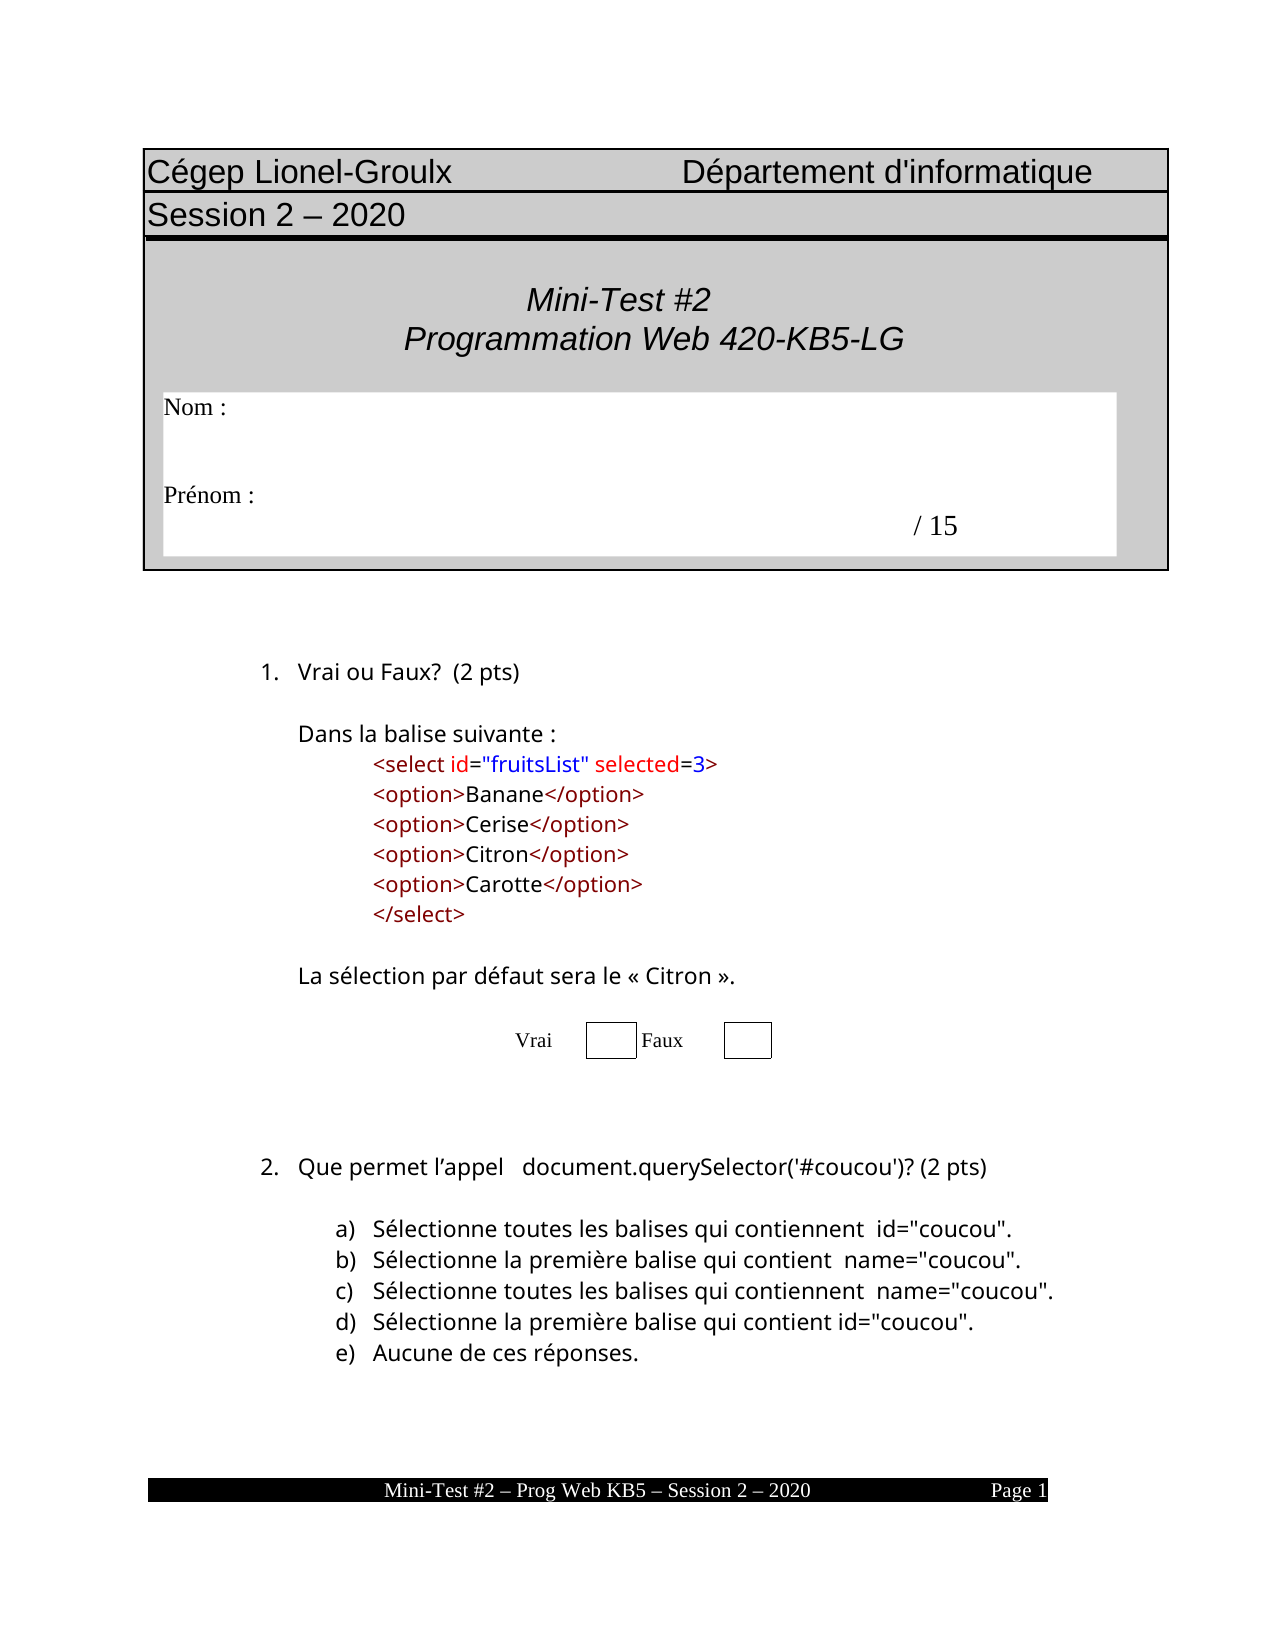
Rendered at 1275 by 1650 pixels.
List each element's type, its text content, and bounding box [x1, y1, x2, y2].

text La sélection par défaut sera le « Citron ». [148, 960, 1127, 991]
text <option>Carotte</option> [373, 869, 1127, 899]
list Sélectionne la première balise qui contient id="coucou". [335, 1306, 1127, 1337]
list Que permet l’appel document.querySelector('#coucou')? (2 pts) [260, 1151, 1127, 1182]
list Vrai ou Faux? (2 pts) [260, 656, 1127, 687]
text </select> [373, 899, 1127, 929]
list Sélectionne toutes les balises qui contiennent id="coucou". [335, 1213, 1127, 1244]
text <option>Cerise</option> [373, 809, 1127, 839]
text Programmation Web 420-KB5-LG [147, 318, 1165, 357]
text Mini-Test #2 [147, 280, 1165, 318]
table_header [587, 1023, 636, 1058]
text <option>Banane</option> [373, 779, 1127, 809]
table_header Faux [637, 1022, 724, 1058]
table_header [725, 1023, 771, 1058]
text Session 2 – 2020 [145, 193, 1167, 235]
list Sélectionne toutes les balises qui contiennent name="coucou". [335, 1275, 1127, 1306]
table_header Vrai [509, 1022, 586, 1058]
text Cégep Lionel-Groulx Département d'informatique [147, 152, 1165, 190]
text Dans la balise suivante : [148, 718, 1127, 749]
list Aucune de ces réponses. [335, 1337, 1127, 1368]
text <select id="fruitsList" selected=3> [373, 749, 1127, 779]
list Sélectionne la première balise qui contient name="coucou". [335, 1244, 1127, 1275]
text <option>Citron</option> [373, 839, 1127, 869]
